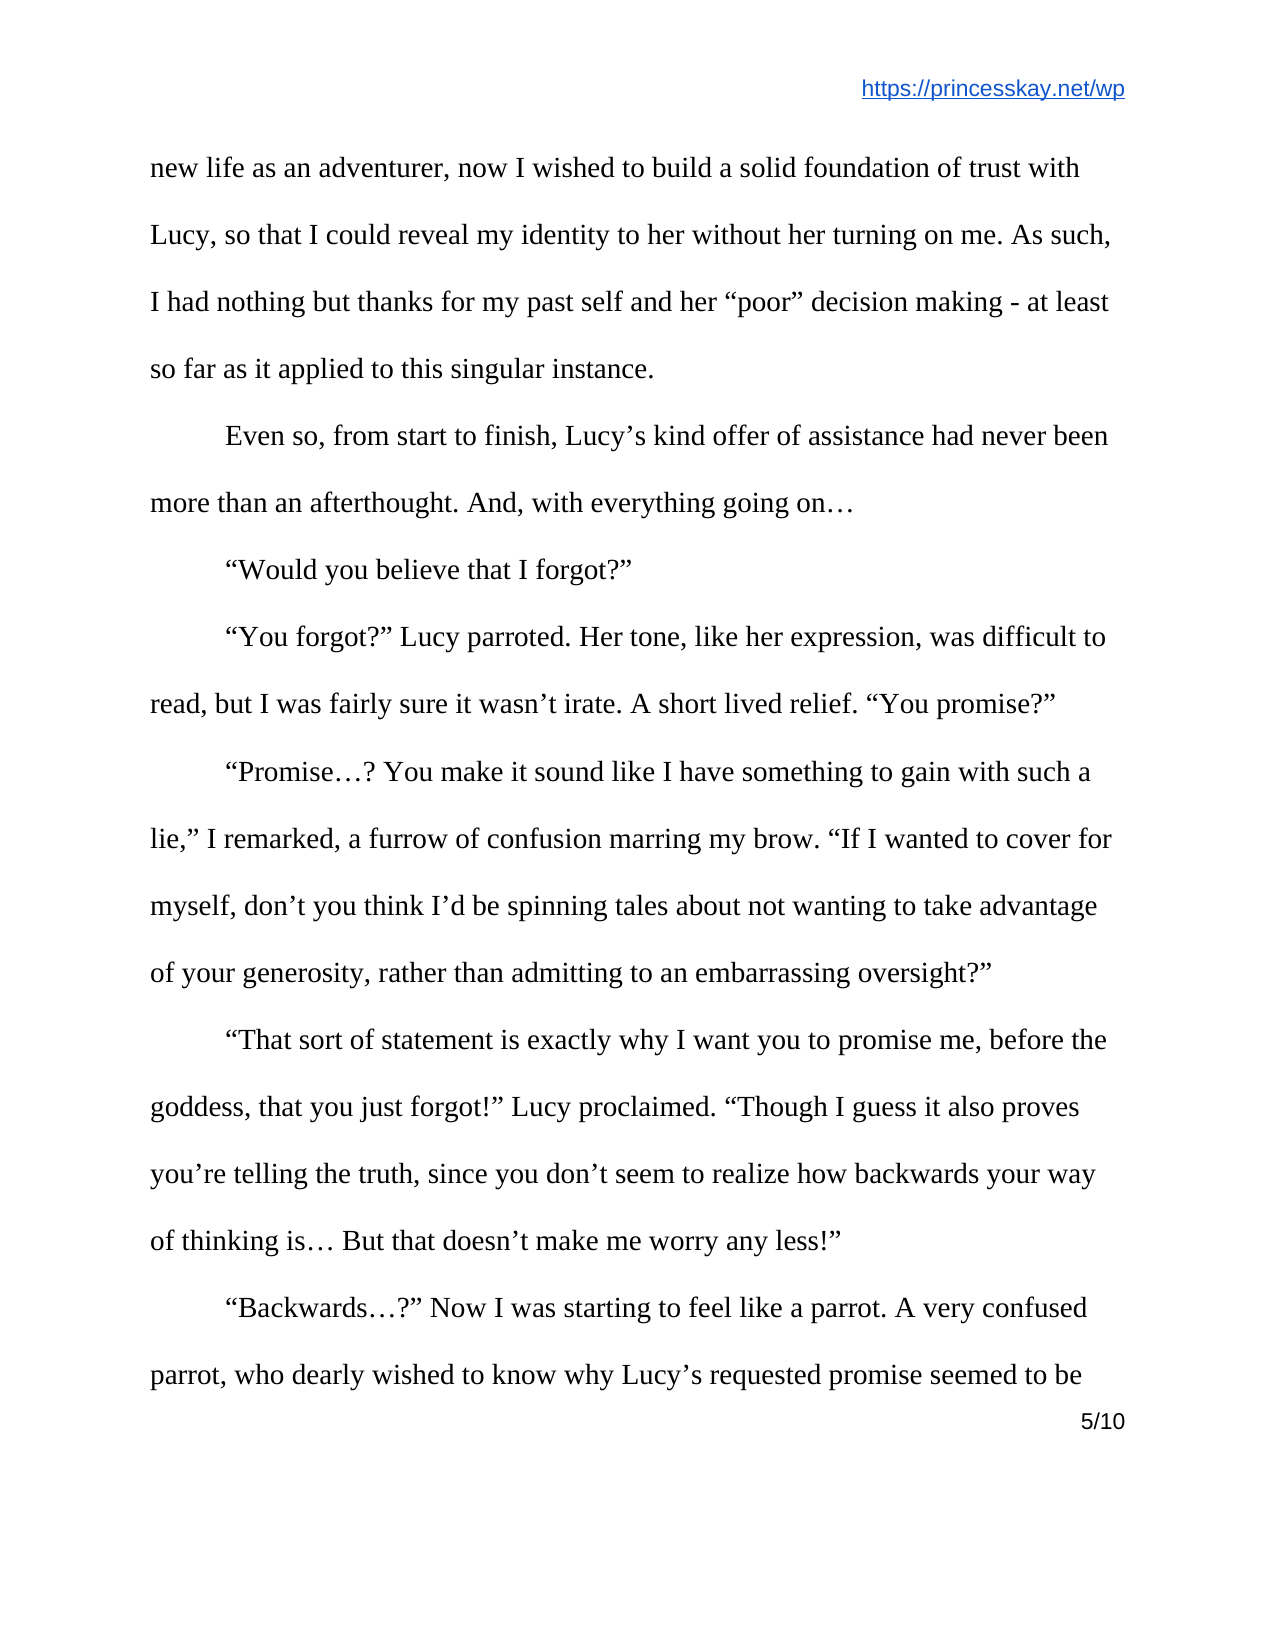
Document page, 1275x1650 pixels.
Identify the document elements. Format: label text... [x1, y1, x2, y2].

text “Backwards…?” Now I was starting to feel like a parrot. A very confused parrot, who dearly wished to know why Lucy’s requested promise seemed to be [150, 1290, 1125, 1391]
text Even so, from start to finish, Lucy’s kind offer of assistance had never been more than an afterthought. And, with everything going on… [150, 418, 1125, 519]
text “That sort of statement is exactly why I want you to promise me, before the goddess, that you just forgot!” Lucy proclaimed. “Though I guess it also proves you’re telling the truth, since you don’t seem to realize how backwards your way of thinking is… But that doesn’t make me worry any less!” [150, 1022, 1125, 1257]
text “You forgot?” Lucy parroted. Her tone, like her expression, was difficult to read, but I was fairly sure it wasn’t irate. A short lived relief. “You promise?” [150, 619, 1125, 720]
text “Promise…? You make it sound like I have something to gain with such a lie,” I remarked, a furrow of confusion marring my brow. “If I wanted to cover for myself, don’t you think I’d be spinning tales about not wanting to take advantage of your generosity, rather than admitting to an embarrassing oversight?” [150, 754, 1125, 988]
text “Would you believe that I forgot?” [150, 552, 1125, 586]
text new life as an adventurer, now I wished to build a solid foundation of trust with Lucy, so that I could reveal my identity to her without her turning on me. As such, I had nothing but thanks for my past self and her “poor” decision making - at least so far as it applied to this singular instance. [150, 150, 1125, 385]
